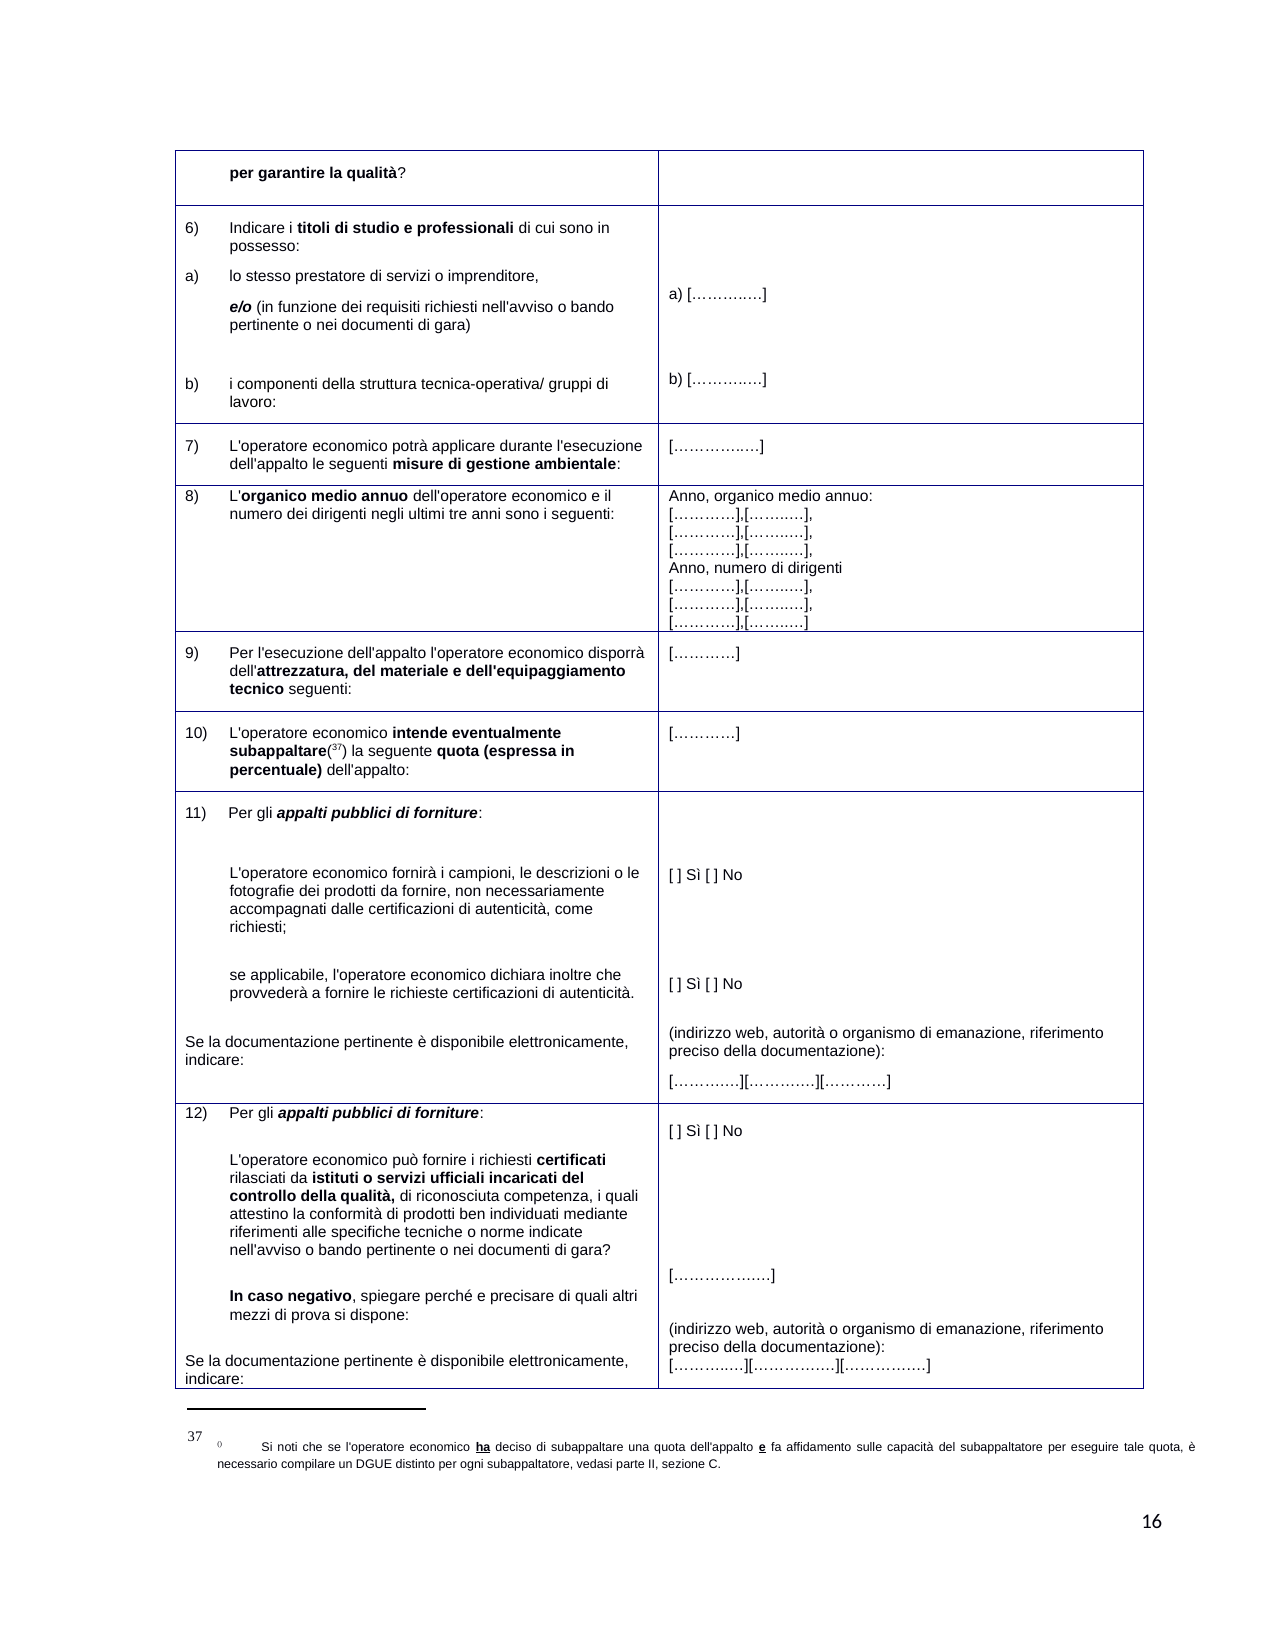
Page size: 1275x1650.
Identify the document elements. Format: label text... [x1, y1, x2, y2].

table_cell […………] [659, 632, 1143, 711]
table_cell [ ] Sì [ ] No [ ] Sì [ ] No (indirizzo web, autorità o organismo di emanazione, riferimento preciso della documentazione): [……….…][……….…][…………] [659, 792, 1143, 1102]
table_cell 6) Indicare i titoli di studio e professionali di cui sono in possesso: a) lo stesso prestatore di servizi o imprenditore, e/o (in funzione dei requisiti richiesti nell'avviso o bando pertinente o nei documenti di gara) b) i componenti della struttura tecnica-operativa/ gruppi di lavoro: [176, 206, 658, 423]
table_cell 11) Per gli appalti pubblici di forniture: L'operatore economico fornirà i campioni, le descrizioni o le fotografie dei prodotti da fornire, non necessariamente accompagnati dalle certificazioni di autenticità, come richiesti; se applicabile, l'operatore economico dichiara inoltre che provvederà a fornire le richieste certificazioni di autenticità. Se la documentazione pertinente è disponibile elettronicamente, indicare: [176, 792, 658, 1102]
table_cell […………..…] [659, 424, 1143, 485]
table_cell 9) Per l'esecuzione dell'appalto l'operatore economico disporrà dell'attrezzatura, del materiale e dell'equipaggiamento tecnico seguenti: [176, 632, 658, 711]
table_cell a) [………..…] b) [………..…] [659, 206, 1143, 423]
table_cell [ ] Sì [ ] No […………….…] (indirizzo web, autorità o organismo di emanazione, riferimento preciso della documentazione): [………..…][………….…][………….…] [659, 1104, 1143, 1388]
table_cell […………] [659, 712, 1143, 791]
table_cell 10) L'operatore economico intende eventualmente subappaltare() la seguente quota (espressa in percentuale) dell'appalto: [176, 712, 658, 791]
table_cell 8) L'organico medio annuo dell'operatore economico e il numero dei dirigenti negli ultimi tre anni sono i seguenti: [176, 486, 658, 631]
table_cell 7) L'operatore economico potrà applicare durante l'esecuzione dell'appalto le seguenti misure di gestione ambientale: [176, 424, 658, 485]
table_cell 12) Per gli appalti pubblici di forniture: L'operatore economico può fornire i richiesti certificati rilasciati da istituti o servizi ufficiali incaricati del controllo della qualità, di riconosciuta competenza, i quali attestino la conformità di prodotti ben individuati mediante riferimenti alle specifiche tecniche o norme indicate nell'avviso o bando pertinente o nei documenti di gara? In caso negativo, spiegare perché e precisare di quali altri mezzi di prova si dispone: Se la documentazione pertinente è disponibile elettronicamente, indicare: [176, 1104, 658, 1388]
table_cell [659, 151, 1143, 205]
table_cell Anno, organico medio annuo: […………],[……..…], […………],[……..…], […………],[……..…], Anno, numero di dirigenti […………],[……..…], […………],[……..…], […………],[……..…] [659, 486, 1143, 631]
table_cell per garantire la qualità? [176, 151, 658, 205]
